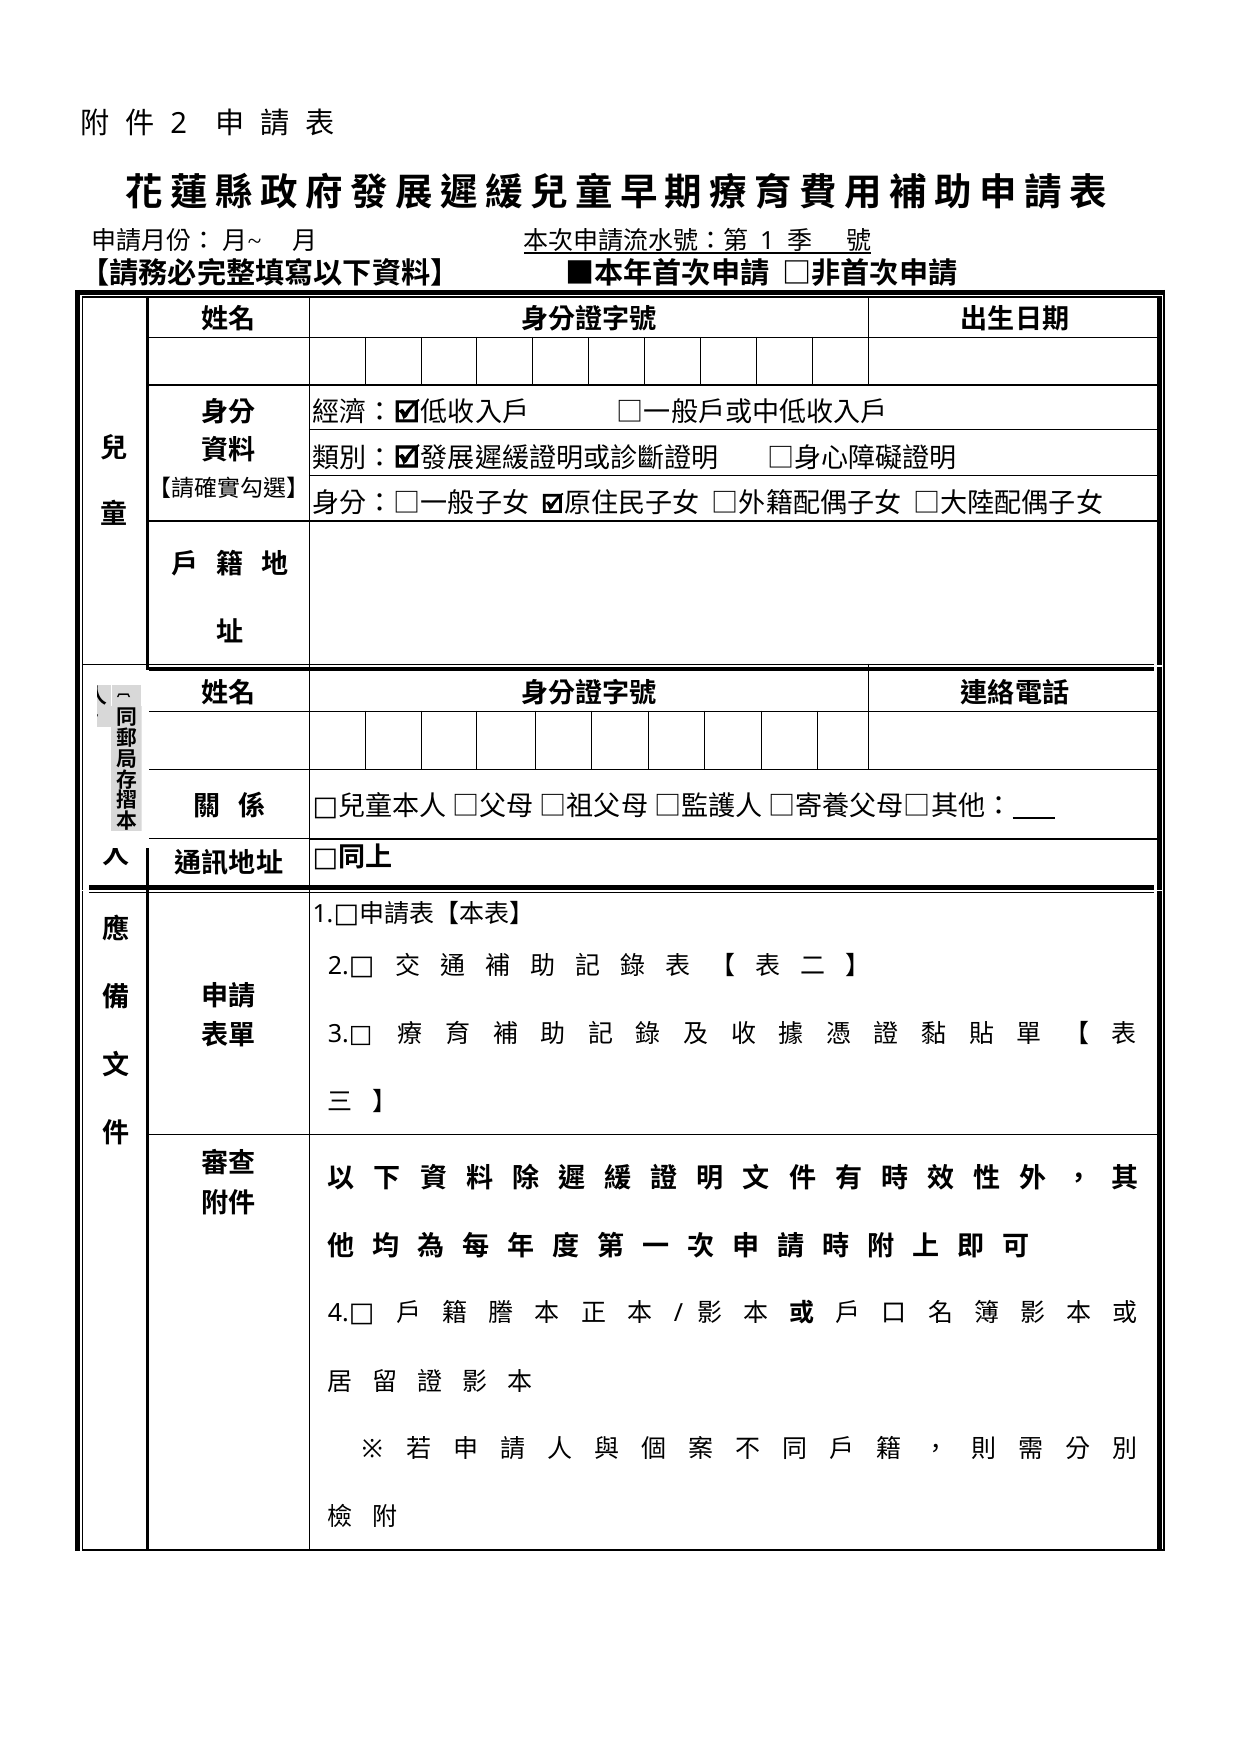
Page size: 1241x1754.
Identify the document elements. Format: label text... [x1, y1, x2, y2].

table_cell [762, 712, 817, 768]
table_cell [477, 338, 532, 384]
table_header 姓名 [149, 298, 309, 337]
table_cell 姓名 [149, 671, 309, 711]
table_cell [869, 338, 1157, 384]
table_cell 關係 [149, 770, 309, 838]
table_cell [757, 338, 812, 384]
table_cell [589, 338, 644, 384]
table_cell 經濟：低收入戶 □一般戶或中低收入戶 [310, 386, 1157, 429]
table_cell 連絡電話 [869, 664, 1161, 711]
table_cell [366, 712, 421, 768]
table_cell [701, 338, 756, 384]
text 花蓮縣政府發展遲緩兒童早期療育費用補助申請表 [80, 155, 1160, 223]
table_cell [813, 338, 868, 384]
table_cell [310, 712, 365, 768]
table_cell [533, 338, 588, 384]
table_cell [818, 712, 868, 768]
table_cell 身分 資料 【請確實勾選】 [149, 386, 309, 520]
table_cell 以下資料除遲緩證明文件有時效性外，其他均為每年度第一次申請時附上即可 4.□戶籍謄本正本/影本或戶口名簿影本或居留證影本 ※若申請人與個案不同戶籍，則需分別檢附 [310, 1135, 1157, 1549]
table_cell [310, 338, 365, 384]
table_cell [310, 522, 1157, 663]
table_header 身分證字號 [310, 298, 868, 337]
text 附件2 申請表 [80, 87, 1160, 155]
table_cell 1.□申請表【本表】 2.□交通補助記錄表【表二】 3.□療育補助記錄及收據憑證黏貼單【表三】 [310, 885, 1161, 1134]
table_cell 申 請 人 [83, 665, 149, 885]
table_cell [536, 712, 591, 768]
table_header 兒 童 [83, 298, 146, 663]
table_cell [649, 712, 704, 768]
table_cell [422, 338, 476, 384]
table_cell □同上 [310, 840, 1157, 885]
text 申請月份： 月~ 月 本次申請流水號：第 1 季 號 [80, 223, 1160, 256]
table_cell [477, 712, 535, 768]
table_cell [705, 712, 761, 768]
text 【請務必完整填寫以下資料】 ■本年首次申請 □非首次申請 [80, 256, 1160, 290]
table_cell [869, 712, 1157, 768]
table_cell [422, 712, 476, 768]
table_cell [592, 712, 648, 768]
table_cell 應 備 文 件 [80, 885, 146, 1549]
table_cell □兒童本人 □父母 □祖父母 □監護人 □寄養父母□其他： [310, 770, 1157, 838]
table_cell [366, 338, 421, 384]
table_cell 審查 附件 [149, 1135, 309, 1549]
table_cell 身分：□一般子女 原住民子女 □外籍配偶子女 □大陸配偶子女 [310, 476, 1157, 520]
table_cell [149, 338, 309, 384]
table_cell 申請 表單 [149, 893, 309, 1134]
table_cell [645, 338, 700, 384]
table_cell 通訊地址 [149, 839, 309, 885]
table_cell 身分證字號 [310, 671, 868, 711]
table_cell [149, 712, 309, 768]
table_header 出生日期 [869, 298, 1157, 337]
table_cell 類別：發展遲緩證明或診斷證明 □身心障礙證明 [310, 430, 1157, 474]
table_cell 戶籍地址 [149, 522, 309, 663]
